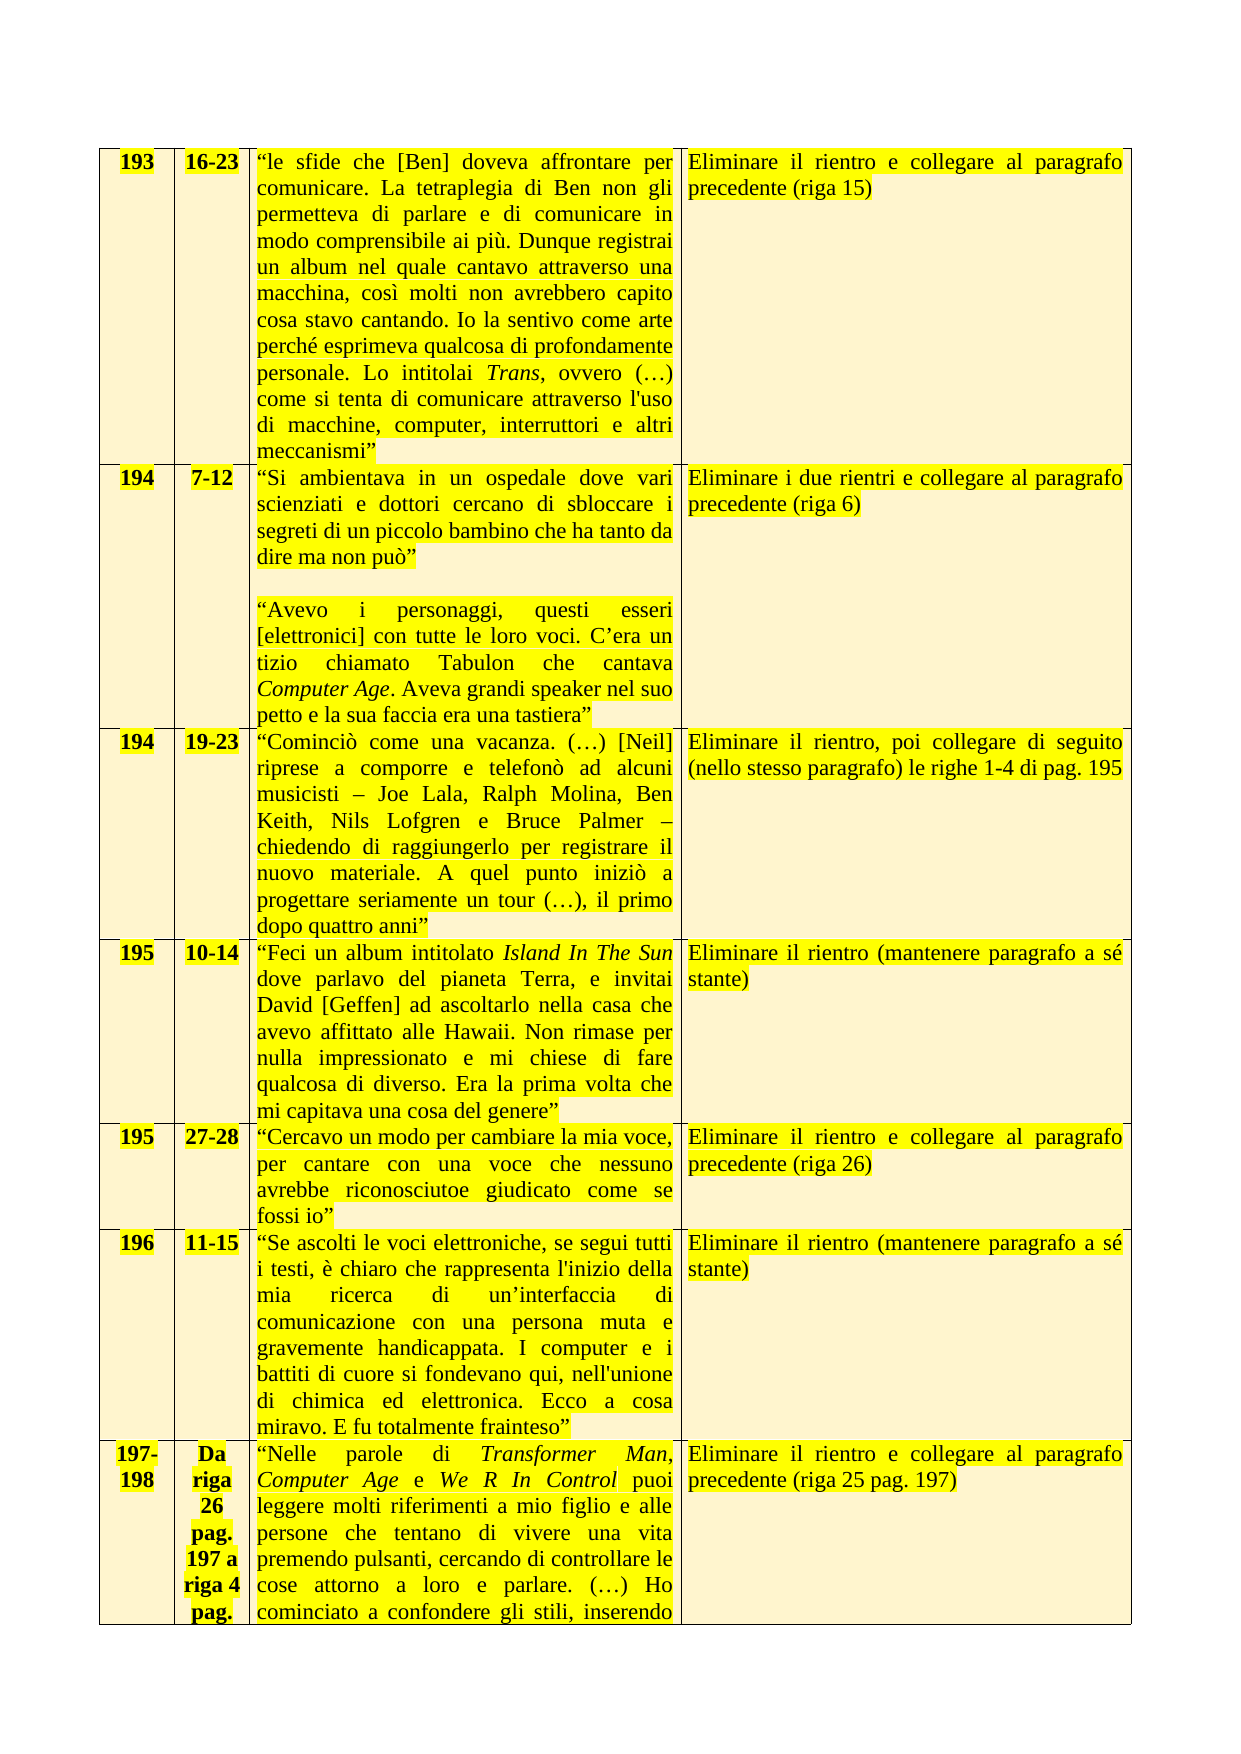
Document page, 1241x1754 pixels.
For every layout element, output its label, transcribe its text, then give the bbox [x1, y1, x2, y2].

table_cell Eliminare il rientro (mantenere paragrafo a sé stante) [682, 940, 1131, 1123]
table_cell 7-12 [175, 465, 249, 728]
table_cell 194 [100, 465, 174, 728]
table_cell “Si ambientava in un ospedale dove vari scienziati e dottori cercano di sbloccare i segreti di un piccolo bambino che ha tanto da dire ma non può” “Avevo i personaggi, questi esseri [elettronici] con tutte le loro voci. C’era un tizio chiamato Tabulon che cantava Computer Age. Aveva grandi speaker nel suo petto e la sua faccia era una tastiera” [250, 465, 681, 728]
table_cell Eliminare il rientro, poi collegare di seguito (nello stesso paragrafo) le righe 1-4 di pag. 195 [682, 729, 1131, 938]
table_cell 11-15 [175, 1230, 249, 1439]
table_cell 197-198 [100, 1441, 174, 1624]
table_cell “Feci un album intitolato Island In The Sun dove parlavo del pianeta Terra, e invitai David [Geffen] ad ascoltarlo nella casa che avevo affittato alle Hawaii. Non rimase per nulla impressionato e mi chiese di fare qualcosa di diverso. Era la prima volta che mi capitava una cosa del genere” [250, 940, 681, 1123]
table_cell 193 [100, 149, 174, 464]
table_cell “Nelle parole di Transformer Man, Computer Age e We R In Control puoi leggere molti riferimenti a mio figlio e alle persone che tentano di vivere una vita premendo pulsanti, cercando di controllare le cose attorno a loro e parlare. (…) Ho cominciato a confondere gli stili, inserendo [250, 1441, 681, 1624]
table_cell 10-14 [175, 940, 249, 1123]
table_cell Eliminare il rientro e collegare al paragrafo precedente (riga 15) [682, 149, 1131, 464]
table_cell Da riga 26 pag. 197 a riga 4 pag. [175, 1441, 249, 1624]
table_cell 195 [100, 1124, 174, 1229]
table_cell 196 [100, 1230, 174, 1439]
table_cell “Se ascolti le voci elettroniche, se segui tutti i testi, è chiaro che rappresenta l'inizio della mia ricerca di un’interfaccia di comunicazione con una persona muta e gravemente handicappata. I computer e i battiti di cuore si fondevano qui, nell'unione di chimica ed elettronica. Ecco a cosa miravo. E fu totalmente frainteso” [250, 1230, 681, 1439]
table_cell “le sfide che [Ben] doveva affrontare per comunicare. La tetraplegia di Ben non gli permetteva di parlare e di comunicare in modo comprensibile ai più. Dunque registrai un album nel quale cantavo attraverso una macchina, così molti non avrebbero capito cosa stavo cantando. Io la sentivo come arte perché esprimeva qualcosa di profondamente personale. Lo intitolai Trans, ovvero (…) come si tenta di comunicare attraverso l'uso di macchine, computer, interruttori e altri meccanismi” [250, 149, 681, 464]
table_cell “Cercavo un modo per cambiare la mia voce, per cantare con una voce che nessuno avrebbe riconosciutoe giudicato come se fossi io” [250, 1124, 681, 1229]
table_cell 195 [100, 940, 174, 1123]
table_cell Eliminare il rientro e collegare al paragrafo precedente (riga 25 pag. 197) [682, 1441, 1131, 1624]
table_cell 16-23 [175, 149, 249, 464]
table_cell 19-23 [175, 729, 249, 938]
table_cell 194 [100, 729, 174, 938]
table_cell “Cominciò come una vacanza. (…) [Neil] riprese a comporre e telefonò ad alcuni musicisti – Joe Lala, Ralph Molina, Ben Keith, Nils Lofgren e Bruce Palmer – chiedendo di raggiungerlo per registrare il nuovo materiale. A quel punto iniziò a progettare seriamente un tour (…), il primo dopo quattro anni” [250, 729, 681, 938]
table_cell 27-28 [175, 1124, 249, 1229]
table_cell Eliminare il rientro (mantenere paragrafo a sé stante) [682, 1230, 1131, 1439]
table_cell Eliminare i due rientri e collegare al paragrafo precedente (riga 6) [682, 465, 1131, 728]
table_cell Eliminare il rientro e collegare al paragrafo precedente (riga 26) [682, 1124, 1131, 1229]
